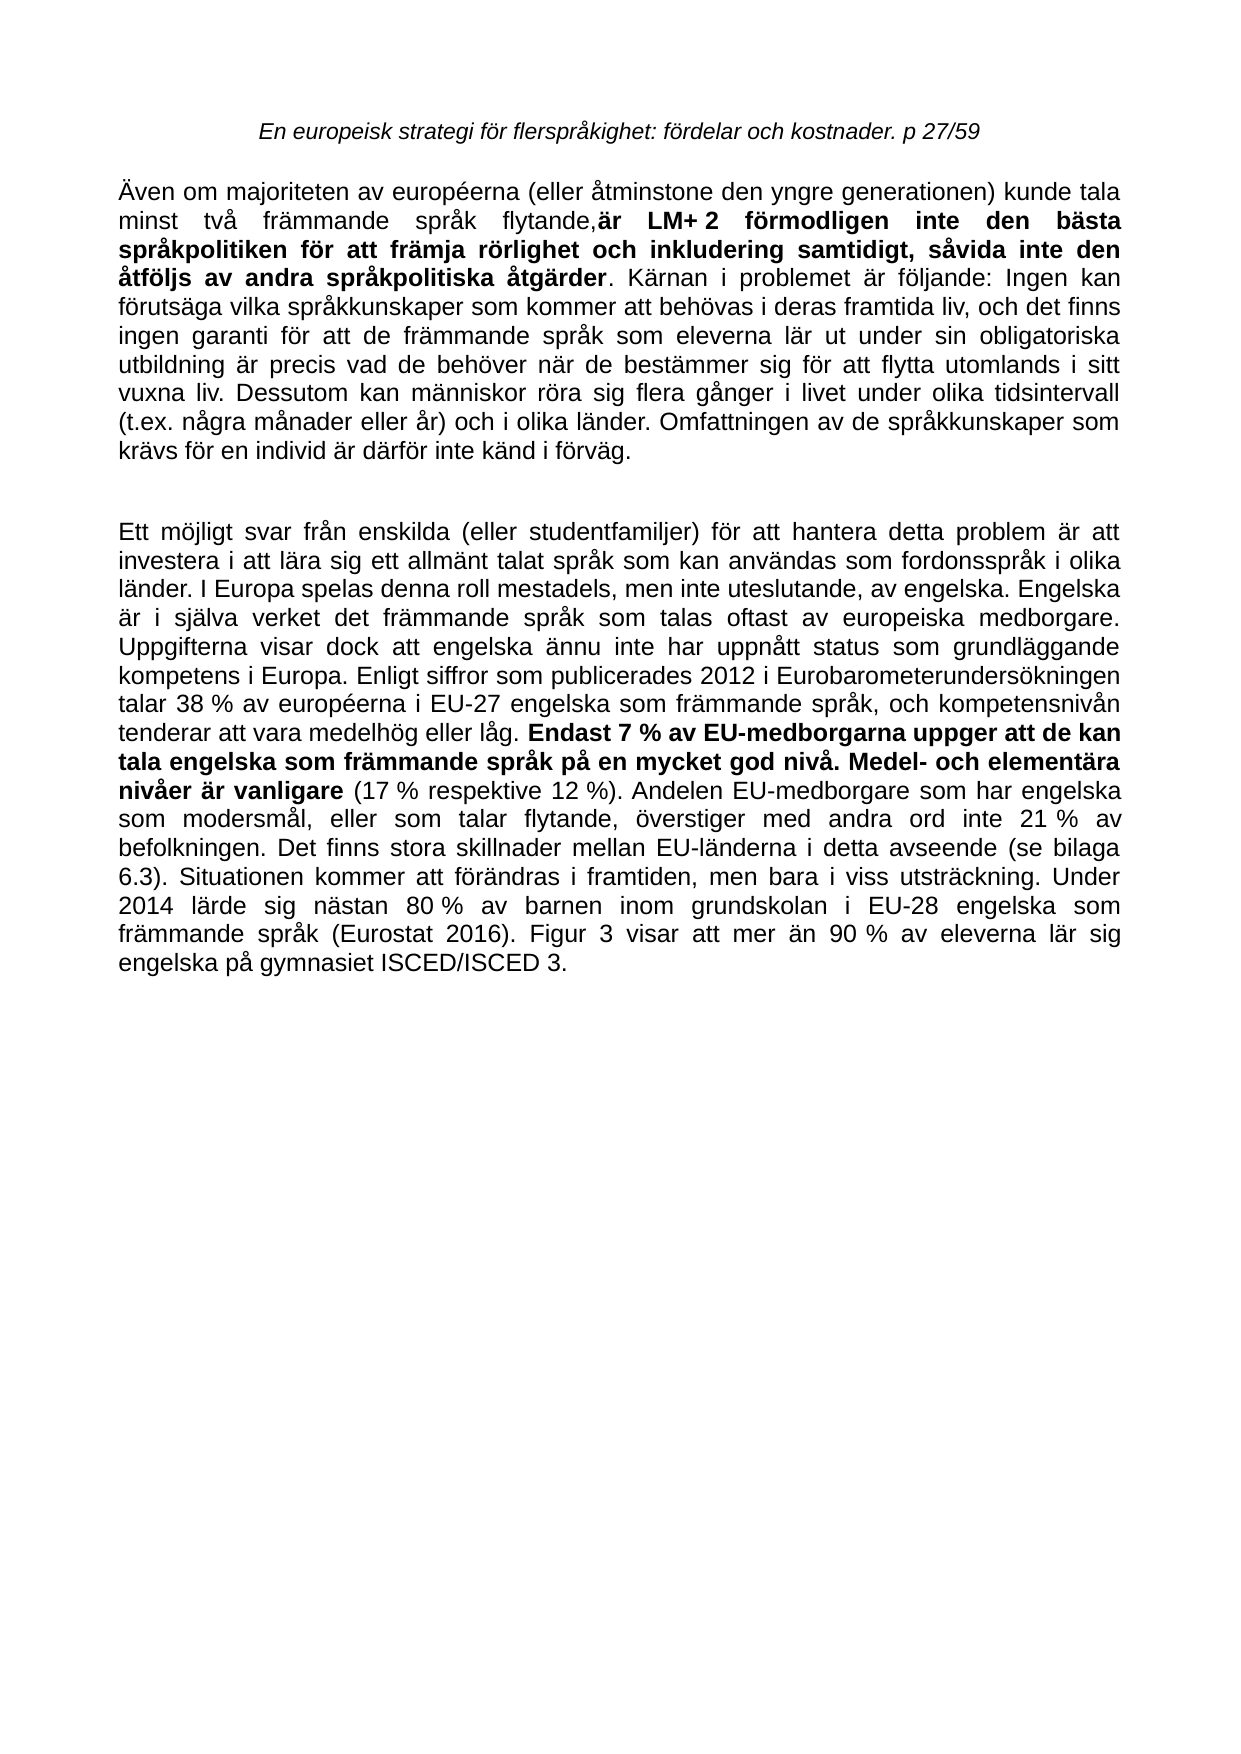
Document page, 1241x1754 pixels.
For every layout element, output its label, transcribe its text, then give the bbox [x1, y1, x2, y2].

text Ett möjligt svar från enskilda (eller studentfamiljer) för att hantera detta problem är att investera i att lära sig ett allmänt talat språk som kan användas som fordonsspråk i olika länder. I Europa spelas denna roll mestadels, men inte uteslutande, av engelska. Engelska är i själva verket det främmande språk som talas oftast av europeiska medborgare. Uppgifterna visar dock att engelska ännu inte har uppnått status som grundläggande kompetens i Europa. Enligt siffror som publicerades 2012 i Eurobarometerundersökningen talar 38 % av européerna i EU-27 engelska som främmande språk, och kompetensnivån tenderar att vara medelhög eller låg. Endast 7 % av EU-medborgarna uppger att de kan tala engelska som främmande språk på en mycket god nivå. Medel- och elementära nivåer är vanligare (17 % respektive 12 %). Andelen EU-medborgare som har engelska som modersmål, eller som talar flytande, överstiger med andra ord inte 21 % av befolkningen. Det finns stora skillnader mellan EU-länderna i detta avseende (se bilaga 6.3). Situationen kommer att förändras i framtiden, men bara i viss utsträckning. Under 2014 lärde sig nästan 80 % av barnen inom grundskolan i EU-28 engelska som främmande språk (Eurostat 2016). Figur 3 visar att mer än 90 % av eleverna lär sig engelska på gymnasiet ISCED/ISCED 3. [118, 517, 1122, 977]
text Även om majoriteten av européerna (eller åtminstone den yngre generationen) kunde tala minst två främmande språk flytande,är LM+ 2 förmodligen inte den bästa språkpolitiken för att främja rörlighet och inkludering samtidigt, såvida inte den åtföljs av andra språkpolitiska åtgärder. Kärnan i problemet är följande: Ingen kan förutsäga vilka språkkunskaper som kommer att behövas i deras framtida liv, och det finns ingen garanti för att de främmande språk som eleverna lär ut under sin obligatoriska utbildning är precis vad de behöver när de bestämmer sig för att flytta utomlands i sitt vuxna liv. Dessutom kan människor röra sig flera gånger i livet under olika tidsintervall (t.ex. några månader eller år) och i olika länder. Omfattningen av de språkkunskaper som krävs för en individ är därför inte känd i förväg. [118, 177, 1122, 464]
